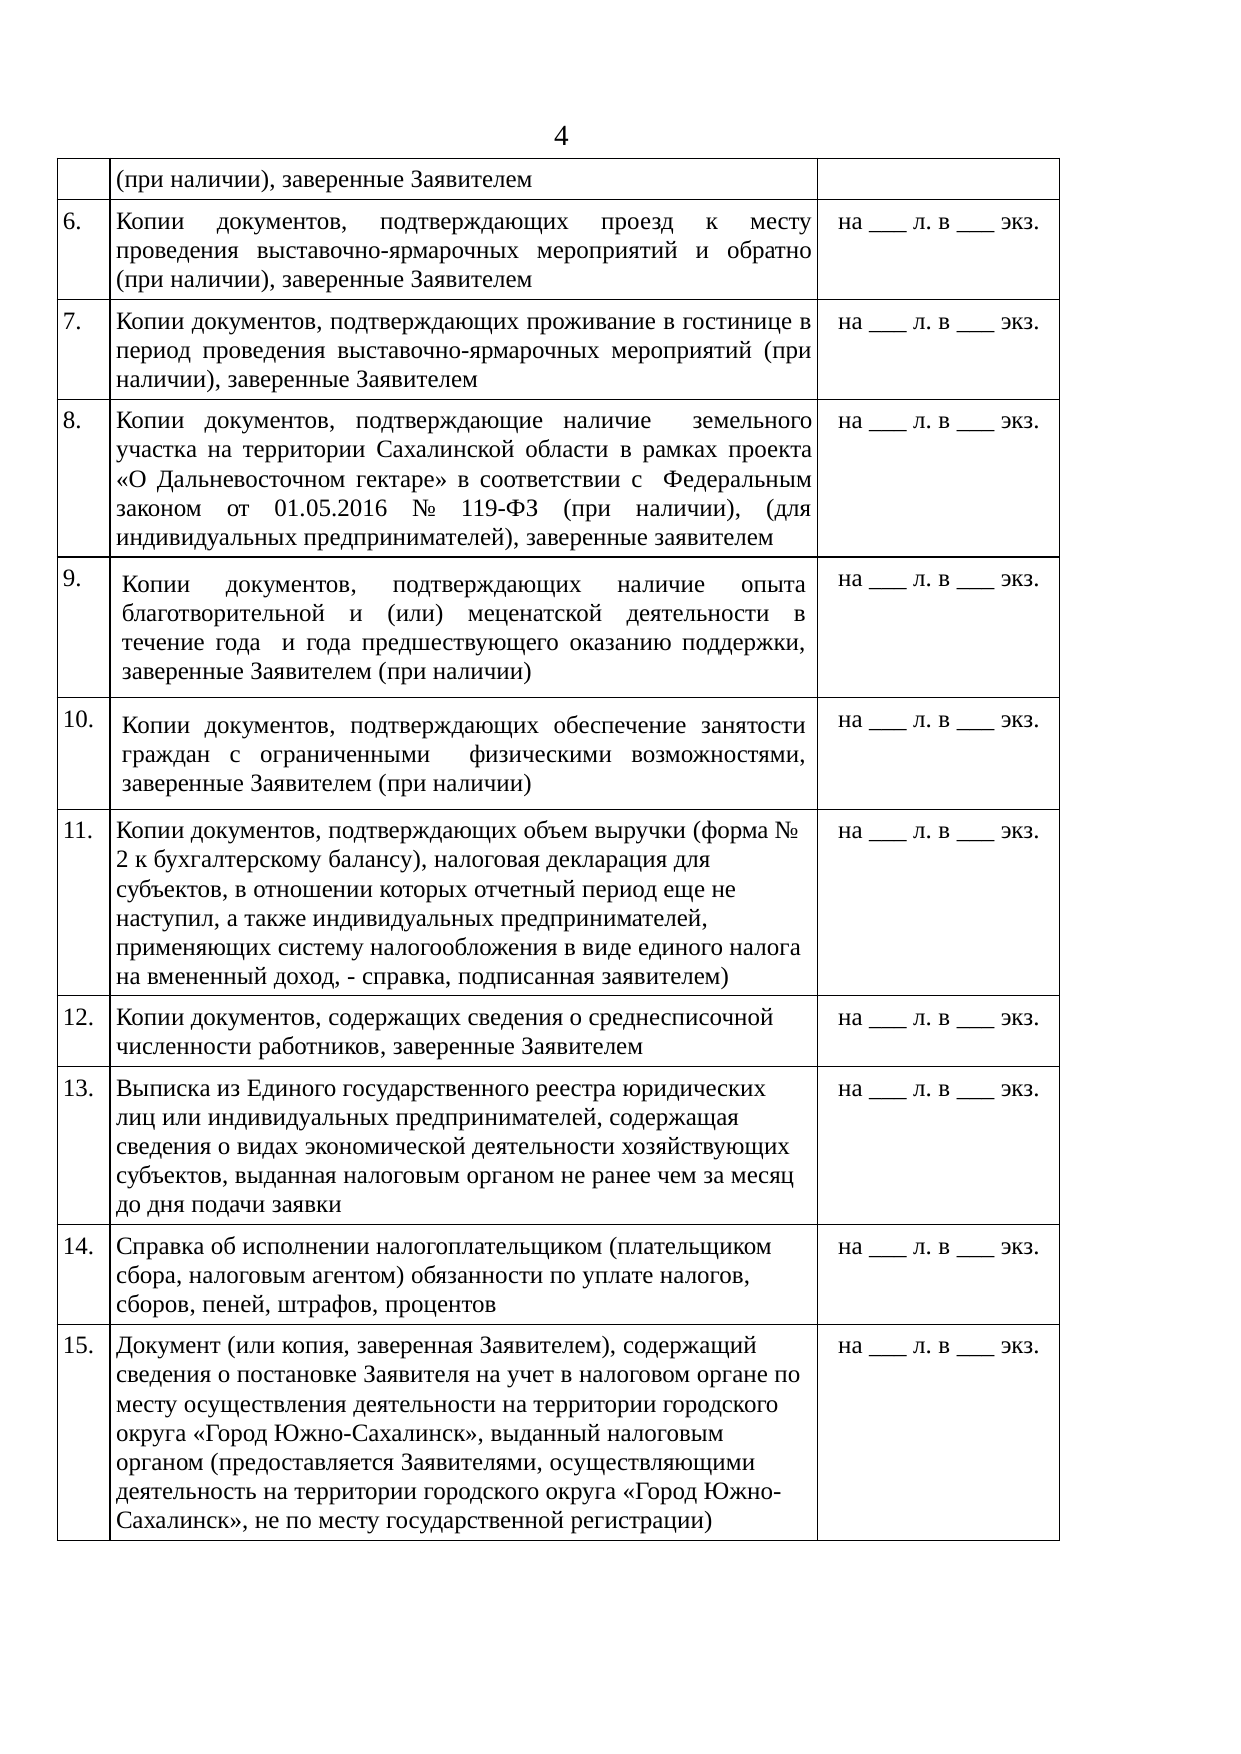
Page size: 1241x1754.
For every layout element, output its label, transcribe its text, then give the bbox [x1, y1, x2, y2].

table_cell Копии документов, подтверждающих обеспечение занятости граждан с ограниченными физическими возможностями, заверенные Заявителем (при наличии) [111, 698, 817, 808]
table_cell 6. [58, 200, 109, 299]
table_cell Копии документов, подтверждающих проживание в гостинице в период проведения выставочно-ярмарочных мероприятий (при наличии), заверенные Заявителем [111, 300, 817, 398]
table_cell (при наличии), заверенные Заявителем [111, 159, 817, 199]
table_cell Выписка из Единого государственного реестра юридических лиц или индивидуальных предпринимателей, содержащая сведения о видах экономической деятельности хозяйствующих субъектов, выданная налоговым органом не ранее чем за месяц до дня подачи заявки [111, 1067, 817, 1224]
table_cell на ___ л. в ___ экз. [818, 996, 1059, 1066]
table_cell 11. [58, 810, 109, 995]
table_cell на ___ л. в ___ экз. [818, 1225, 1059, 1323]
table_cell 9. [58, 558, 109, 697]
table_cell Копии документов, подтверждающих проезд к месту проведения выставочно-ярмарочных мероприятий и обратно (при наличии), заверенные Заявителем [111, 200, 817, 299]
table_cell Копии документов, подтверждающие наличие земельного участка на территории Сахалинской области в рамках проекта «О Дальневосточном гектаре» в соответствии с Федеральным законом от 01.05.2016 № 119-ФЗ (при наличии), (для индивидуальных предпринимателей), заверенные заявителем [111, 400, 817, 556]
text [59, 1541, 1063, 1572]
table_cell на ___ л. в ___ экз. [818, 810, 1059, 995]
table_cell 7. [58, 300, 109, 398]
table_cell Документ (или копия, заверенная Заявителем), содержащий сведения о постановке Заявителя на учет в налоговом органе по месту осуществления деятельности на территории городского округа «Город Южно-Сахалинск», выданный налоговым органом (предоставляется Заявителями, осуществляющими деятельность на территории городского округа «Город Южно-Сахалинск», не по месту государственной регистрации) [111, 1325, 817, 1539]
table_cell 12. [58, 996, 109, 1066]
table_cell Копии документов, подтверждающих объем выручки (форма № 2 к бухгалтерскому балансу), налоговая декларация для субъектов, в отношении которых отчетный период еще не наступил, а также индивидуальных предпринимателей, применяющих систему налогообложения в виде единого налога на вмененный доход, - справка, подписанная заявителем) [111, 810, 817, 995]
table_cell [818, 159, 1059, 199]
table_cell на ___ л. в ___ экз. [818, 1325, 1059, 1539]
table_cell на ___ л. в ___ экз. [818, 300, 1059, 398]
table_cell Справка об исполнении налогоплательщиком (плательщиком сбора, налоговым агентом) обязанности по уплате налогов, сборов, пеней, штрафов, процентов [111, 1225, 817, 1323]
table_cell на ___ л. в ___ экз. [818, 558, 1059, 697]
table_cell 10. [58, 698, 109, 808]
table_cell на ___ л. в ___ экз. [818, 1067, 1059, 1224]
table_cell 8. [58, 400, 109, 556]
table_cell [58, 159, 109, 199]
table_cell на ___ л. в ___ экз. [818, 698, 1059, 808]
table_cell 14. [58, 1225, 109, 1323]
table_cell Копии документов, содержащих сведения о среднесписочной численности работников, заверенные Заявителем [111, 996, 817, 1066]
table_cell 13. [58, 1067, 109, 1224]
table_cell на ___ л. в ___ экз. [818, 200, 1059, 299]
table_cell на ___ л. в ___ экз. [818, 400, 1059, 556]
table_cell 15. [58, 1325, 109, 1539]
table_cell Копии документов, подтверждающих наличие опыта благотворительной и (или) меценатской деятельности в течение года и года предшествующего оказанию поддержки, заверенные Заявителем (при наличии) [111, 558, 817, 697]
